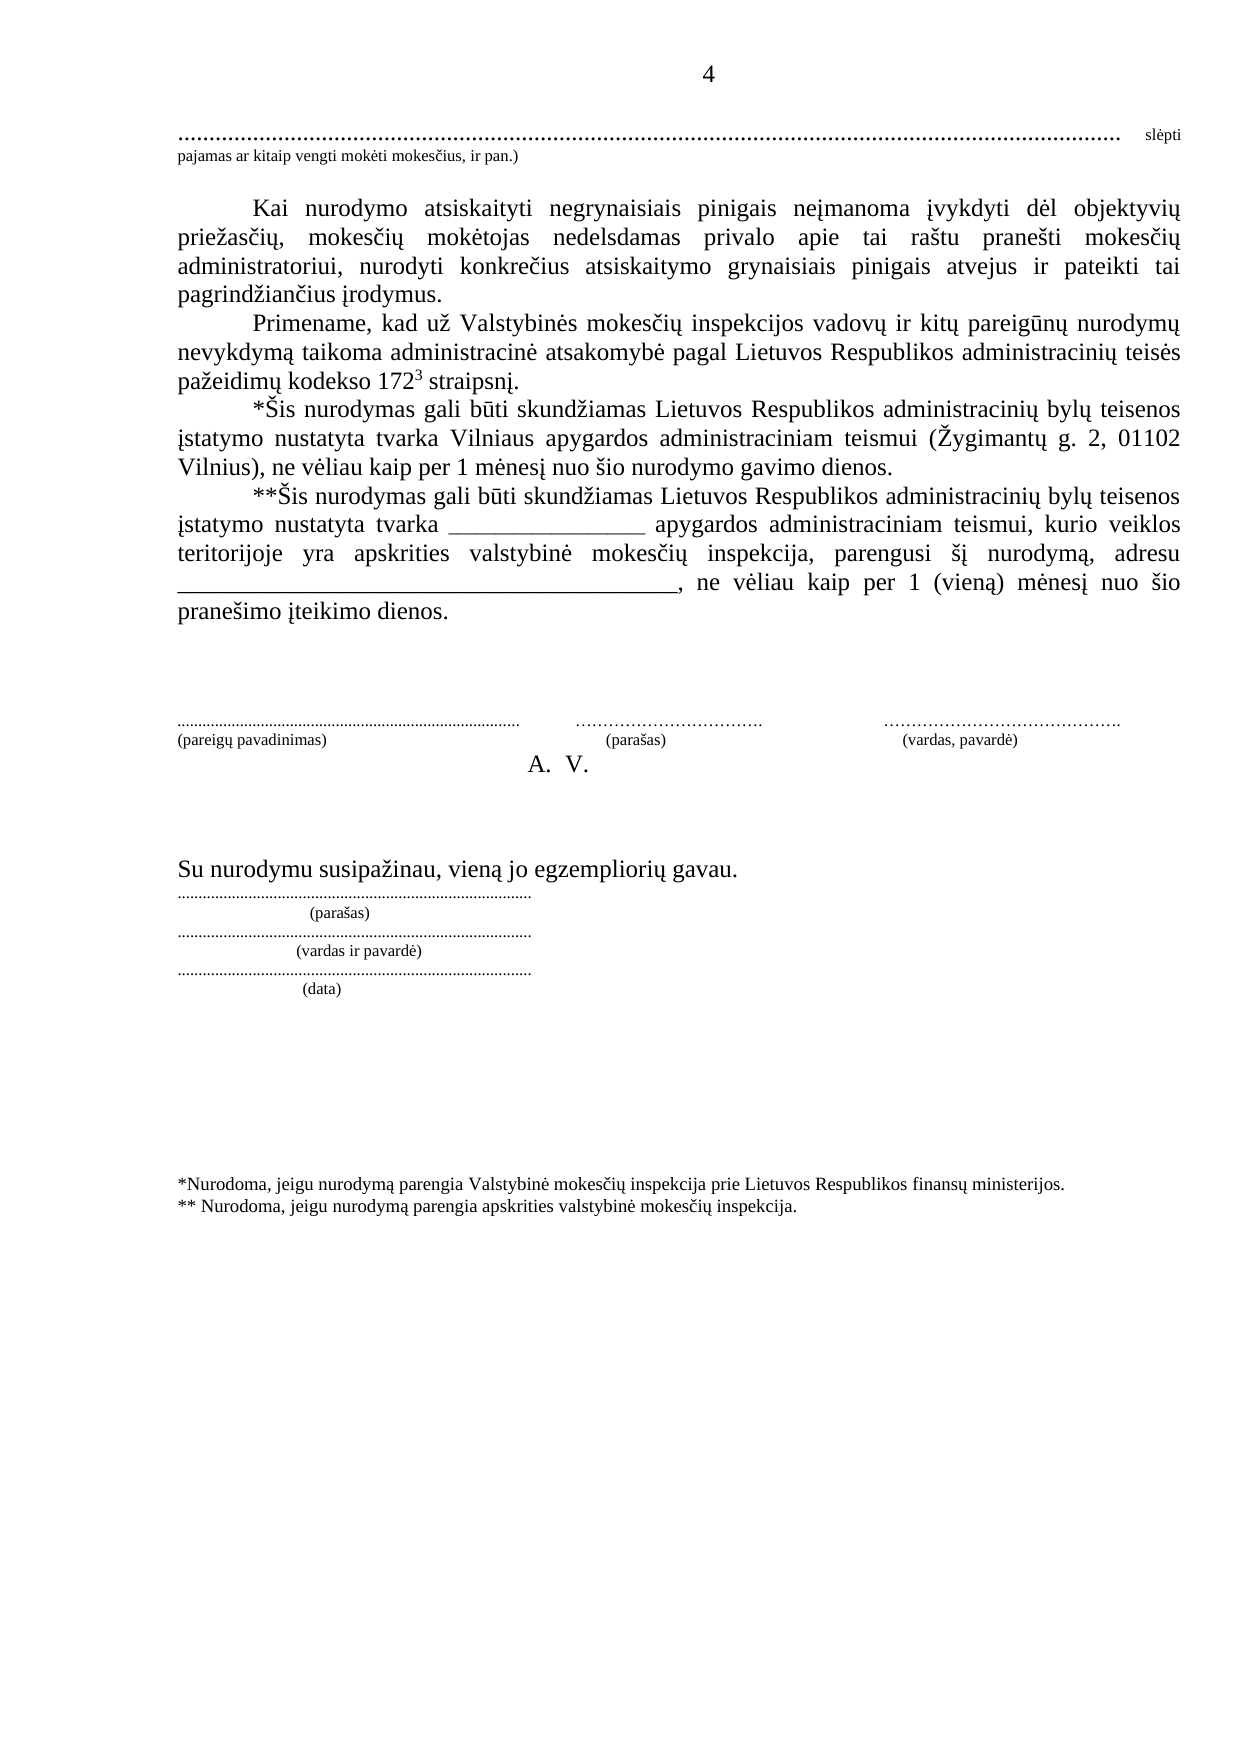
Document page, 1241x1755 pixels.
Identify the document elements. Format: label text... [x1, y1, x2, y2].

text ……………………………. ……………………………………. [177, 711, 1181, 730]
text (parašas) [177, 902, 1181, 922]
text (vardas ir pavardė) [177, 941, 1181, 960]
text *Šis nurodymas gali būti skundžiamas Lietuvos Respublikos administracinių bylų teisenos įstatymo nustatyta tvarka Vilniaus apygardos administraciniam teismui (Žygimantų g. 2, 01102 Vilnius), ne vėliau kaip per 1 mėnesį nuo šio nurodymo gavimo dienos. [177, 394, 1181, 481]
text Su nurodymu susipažinau, vieną jo egzempliorių gavau. [177, 854, 1181, 883]
text Kai nurodymo atsiskaityti negrynaisiais pinigais neįmanoma įvykdyti dėl objektyvių priežasčių, mokesčių mokėtojas nedelsdamas privalo apie tai raštu pranešti mokesčių administratoriui, nurodyti konkrečius atsiskaitymo grynaisiais pinigais atvejus ir pateikti tai pagrindžiančius įrodymus. [177, 193, 1181, 308]
text ..................................................................................... [177, 883, 1181, 902]
text ..................................................................................... [177, 922, 1181, 941]
text ..................................................................................... [177, 960, 1181, 979]
text A. V. [527, 749, 1181, 778]
text *Nurodoma, jeigu nurodymą parengia Valstybinė mokesčių inspekcija prie Lietuvos Respublikos finansų ministerijos. [177, 1173, 1181, 1195]
text Primename, kad už Valstybinės mokesčių inspekcijos vadovų ir kitų pareigūnų nurodymų nevykdymą taikoma administracinė atsakomybė pagal Lietuvos Respublikos administracinių teisės pažeidimų kodekso 1723 straipsnį. [177, 308, 1181, 394]
text ** Nurodoma, jeigu nurodymą parengia apskrities valstybinė mokesčių inspekcija. [177, 1195, 1181, 1216]
text (pareigų pavadinimas) (parašas) (vardas, pavardė) [177, 730, 1181, 749]
text ....................................................................................................................................................... slėpti pajamas ar kitaip vengti mokėti mokesčius, ir pan.) [177, 117, 1181, 164]
text **Šis nurodymas gali būti skundžiamas Lietuvos Respublikos administracinių bylų teisenos įstatymo nustatyta tvarka _____________________ apygardos administraciniam teismui, kurio veiklos teritorijoje yra apskrities valstybinė mokesčių inspekcija, parengusi šį nurodymą, adresu ________________________________________, ne vėliau kaip per 1 (vieną) mėnesį nuo šio pranešimo įteikimo dienos. [177, 481, 1181, 624]
text (data) [177, 979, 1181, 998]
